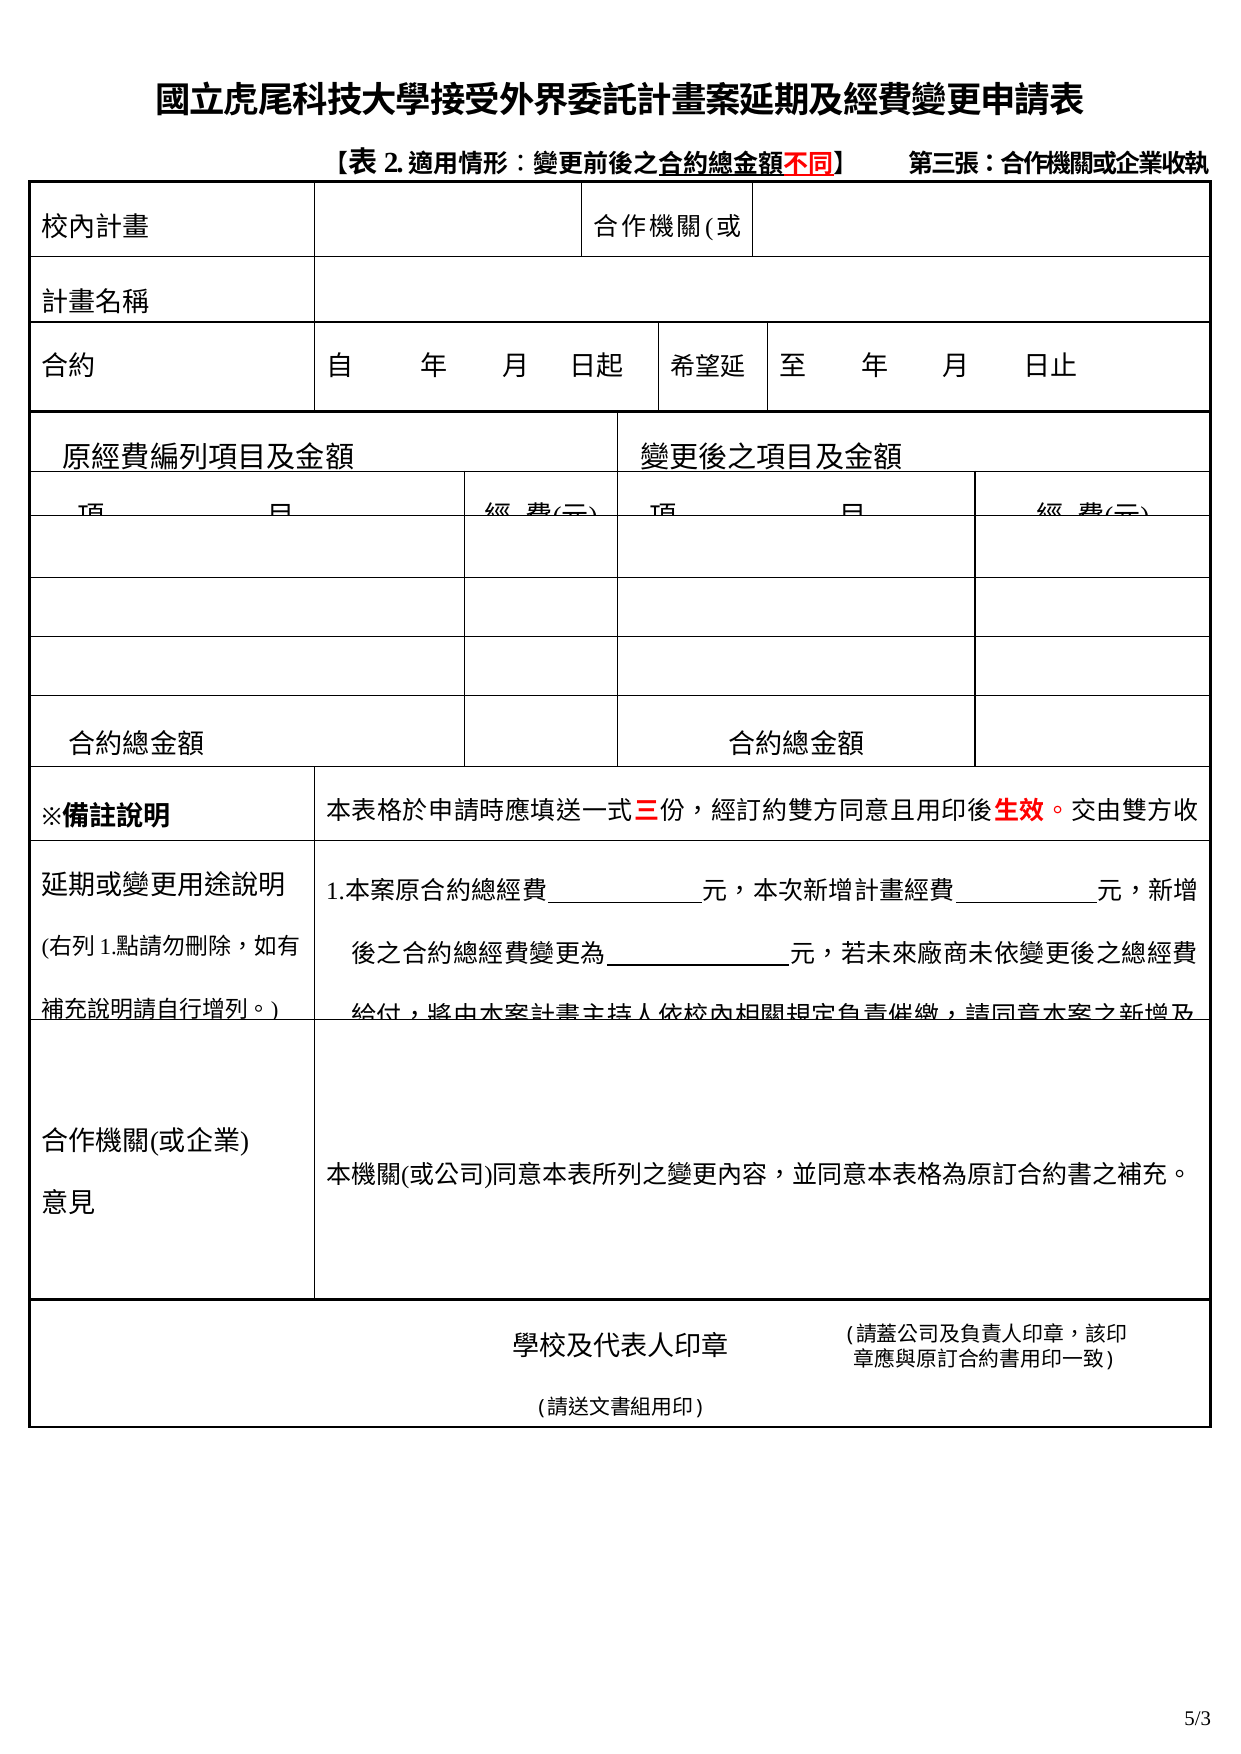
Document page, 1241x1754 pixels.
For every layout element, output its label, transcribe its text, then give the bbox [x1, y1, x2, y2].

table_header 校內計畫 編號 [31, 183, 314, 256]
table_cell [976, 696, 1209, 766]
table_cell 合作機關(或企業) 意見 [31, 1020, 314, 1298]
table_cell [976, 578, 1209, 636]
table_cell [315, 257, 1209, 321]
table_cell [465, 637, 617, 695]
table_cell 變更後之項目及金額 [618, 413, 1209, 471]
table_cell [618, 516, 974, 577]
table_header [753, 183, 1209, 256]
table_cell [976, 516, 1209, 577]
table_cell 合約總金額 [618, 696, 974, 766]
table_cell 合約 原訂期限 [31, 323, 314, 410]
table_cell 計畫名稱 [31, 257, 314, 321]
table_cell 合約總金額 [31, 696, 464, 766]
table_cell 本機關(或公司)同意本表所列之變更內容，並同意本表格為原訂合約書之補充。 [828, 1314, 1152, 1385]
table_cell 項 目 [618, 472, 974, 515]
table_cell 1.本案原合約總經費 元，本次新增計畫經費 元，新增後之合約總經費變更為 元，若未來廠商未依變更後之總經費給付，將由本案計畫主持人依校內相關規定負責催繳，請同意本案之新增及變更內容。 2. [315, 841, 1209, 1019]
table_cell 延期或變更用途說明 (右列1.點請勿刪除，如有補充說明請自行增列。) [31, 841, 314, 1019]
table_cell [976, 637, 1209, 695]
table_cell 項 目 [845, 506, 860, 510]
table_cell [31, 578, 464, 636]
table_cell 經 費(元) [976, 472, 1209, 515]
table_cell 項 目 [31, 472, 464, 515]
text 國立虎尾科技大學接受外界委託計畫案延期及經費變更申請表 [29, 55, 1211, 118]
table_cell 學校及代表人印章 (請送文書組用印) [31, 1301, 1209, 1426]
table_cell 本機關(或公司)同意本表所列之變更內容，並同意本表格為原訂合約書之補充。 [315, 1020, 1209, 1298]
table_cell 原經費編列項目及金額 [31, 413, 617, 471]
table_header 合作機關(或企業)名稱 [582, 183, 752, 256]
table_header [315, 183, 581, 256]
text 【表2. 適用情形：變更前後之合約總金額不同】 第三張：合作機關或企業收執 [29, 118, 1211, 180]
table_cell [618, 637, 974, 695]
table_cell [31, 516, 464, 577]
table_cell 自 年 月 日起至 年 月 日止 [315, 323, 658, 410]
table_cell [465, 578, 617, 636]
table_cell [31, 637, 464, 695]
table_cell [465, 516, 617, 577]
table_cell 項 目 [273, 506, 288, 510]
table_cell 經 費(元) [465, 472, 617, 515]
table_cell 至 年 月 日止 如期結案 [768, 323, 1209, 410]
table_cell ※備註說明 [31, 767, 314, 840]
table_cell 希望延長期限 [659, 323, 767, 410]
table_cell 本表格於申請時應填送一式三份，經訂約雙方同意且用印後生效。交由雙方收執，作為原訂合約書之補充。 [315, 767, 1209, 840]
table_cell [618, 578, 974, 636]
table_cell [465, 696, 617, 766]
